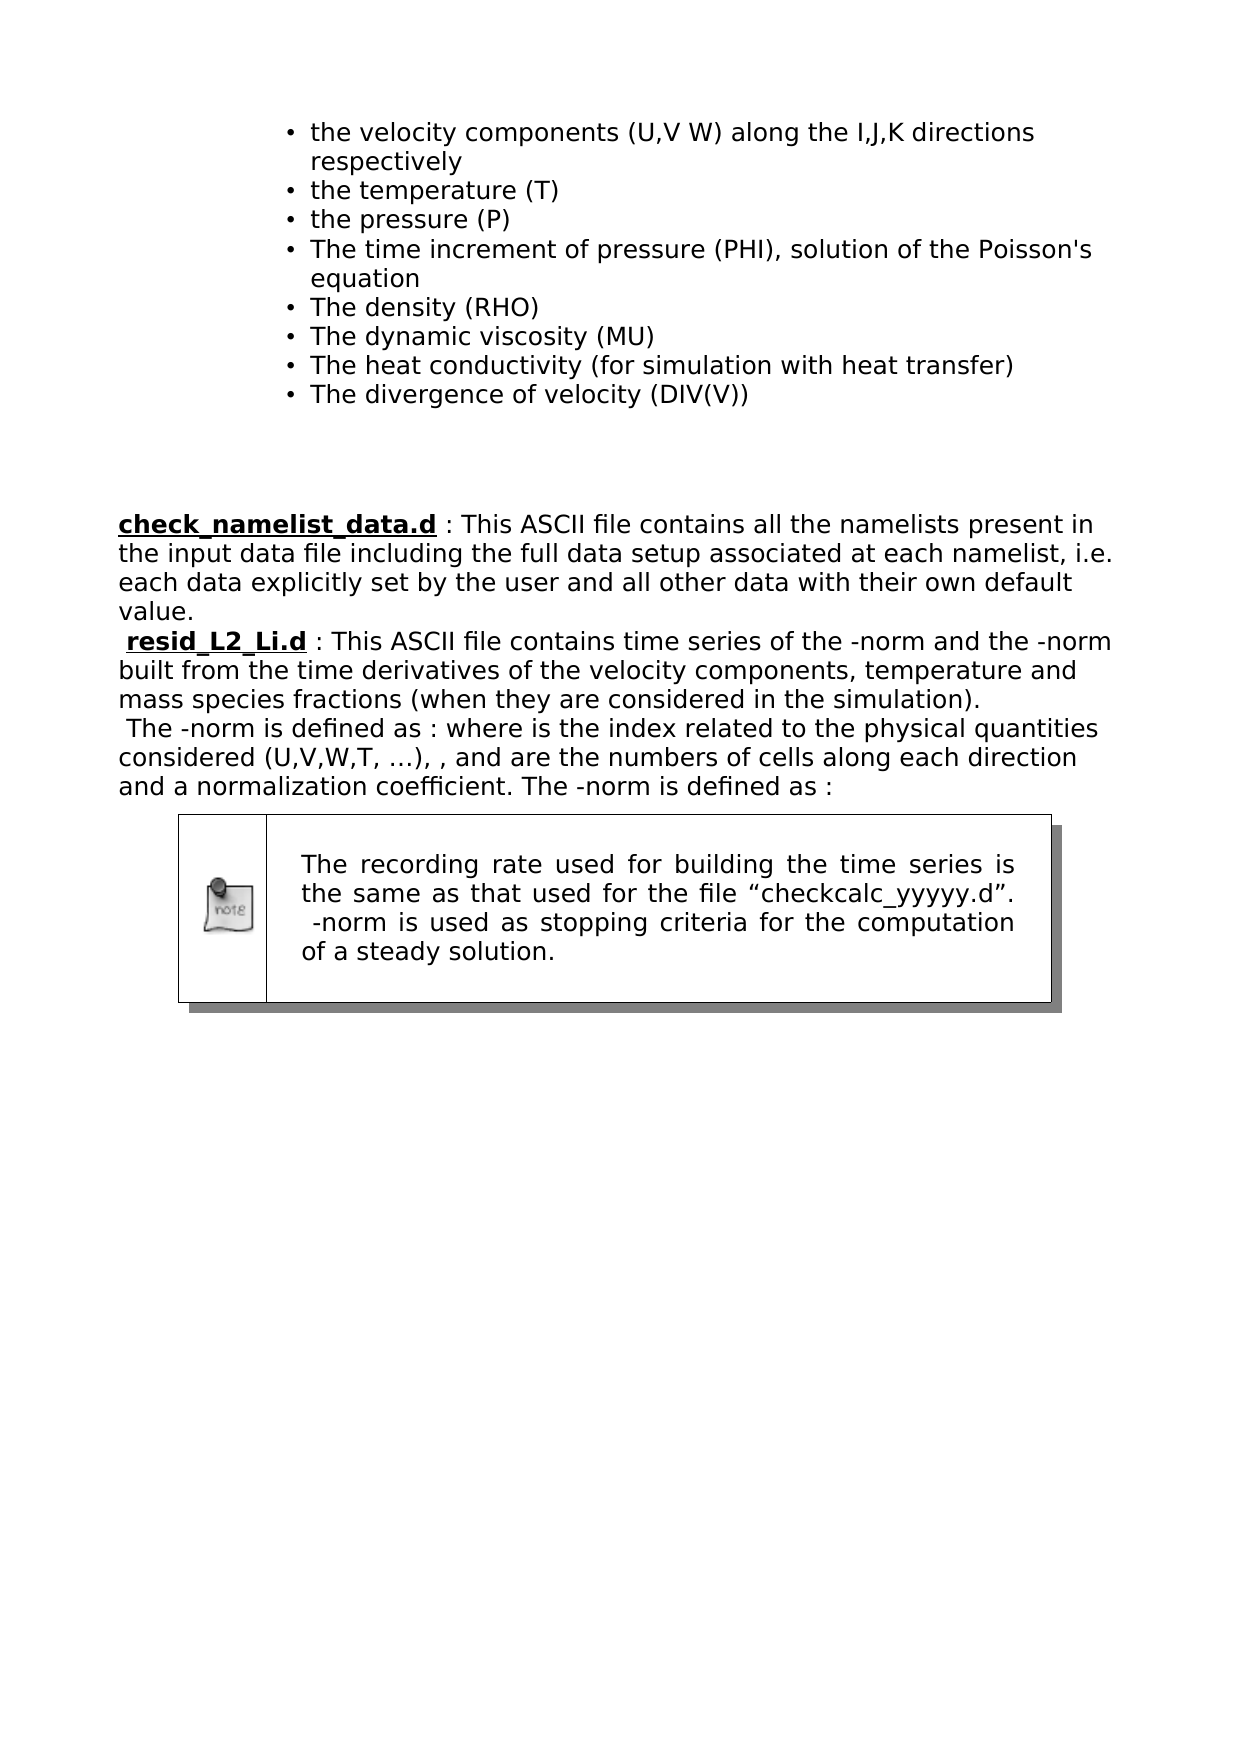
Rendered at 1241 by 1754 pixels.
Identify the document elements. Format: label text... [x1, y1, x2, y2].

list The dynamic viscosity (MU) [295, 322, 1122, 351]
list The density (RHO) [295, 293, 1122, 322]
list The divergence of velocity (DIV(V)) [295, 381, 1122, 410]
list The time increment of pressure (PHI), solution of the Poisson's equation [295, 235, 1122, 293]
list the temperature (T) [295, 176, 1122, 206]
table_header The recording rate used for building the time series is the same as that used for the file “checkcalc_yyyyy.d”. -norm is used as stopping criteria for the computation of a steady solution. [267, 815, 1051, 1002]
picture [190, 870, 266, 946]
table_header [179, 815, 266, 1002]
list the pressure (P) [295, 206, 1122, 235]
list The heat conductivity (for simulation with heat transfer) [295, 351, 1122, 381]
text check_namelist_data.d : This ASCII file contains all the namelists present in the input data file including the full data setup associated at each namelist, i.e. each data explicitly set by the user and all other data with their own default value. resid_L2_Li.d : This ASCII file contains time series of the -norm and the -norm built from the time derivatives of the velocity components, temperature and mass species fractions (when they are considered in the simulation). The -norm is defined as : where is the index related to the physical quantities considered (U,V,W,T, …), , and are the numbers of cells along each direction and a normalization coefficient. The -norm is defined as : [118, 510, 1122, 802]
list the velocity components (U,V W) along the I,J,K directions respectively [295, 118, 1122, 176]
